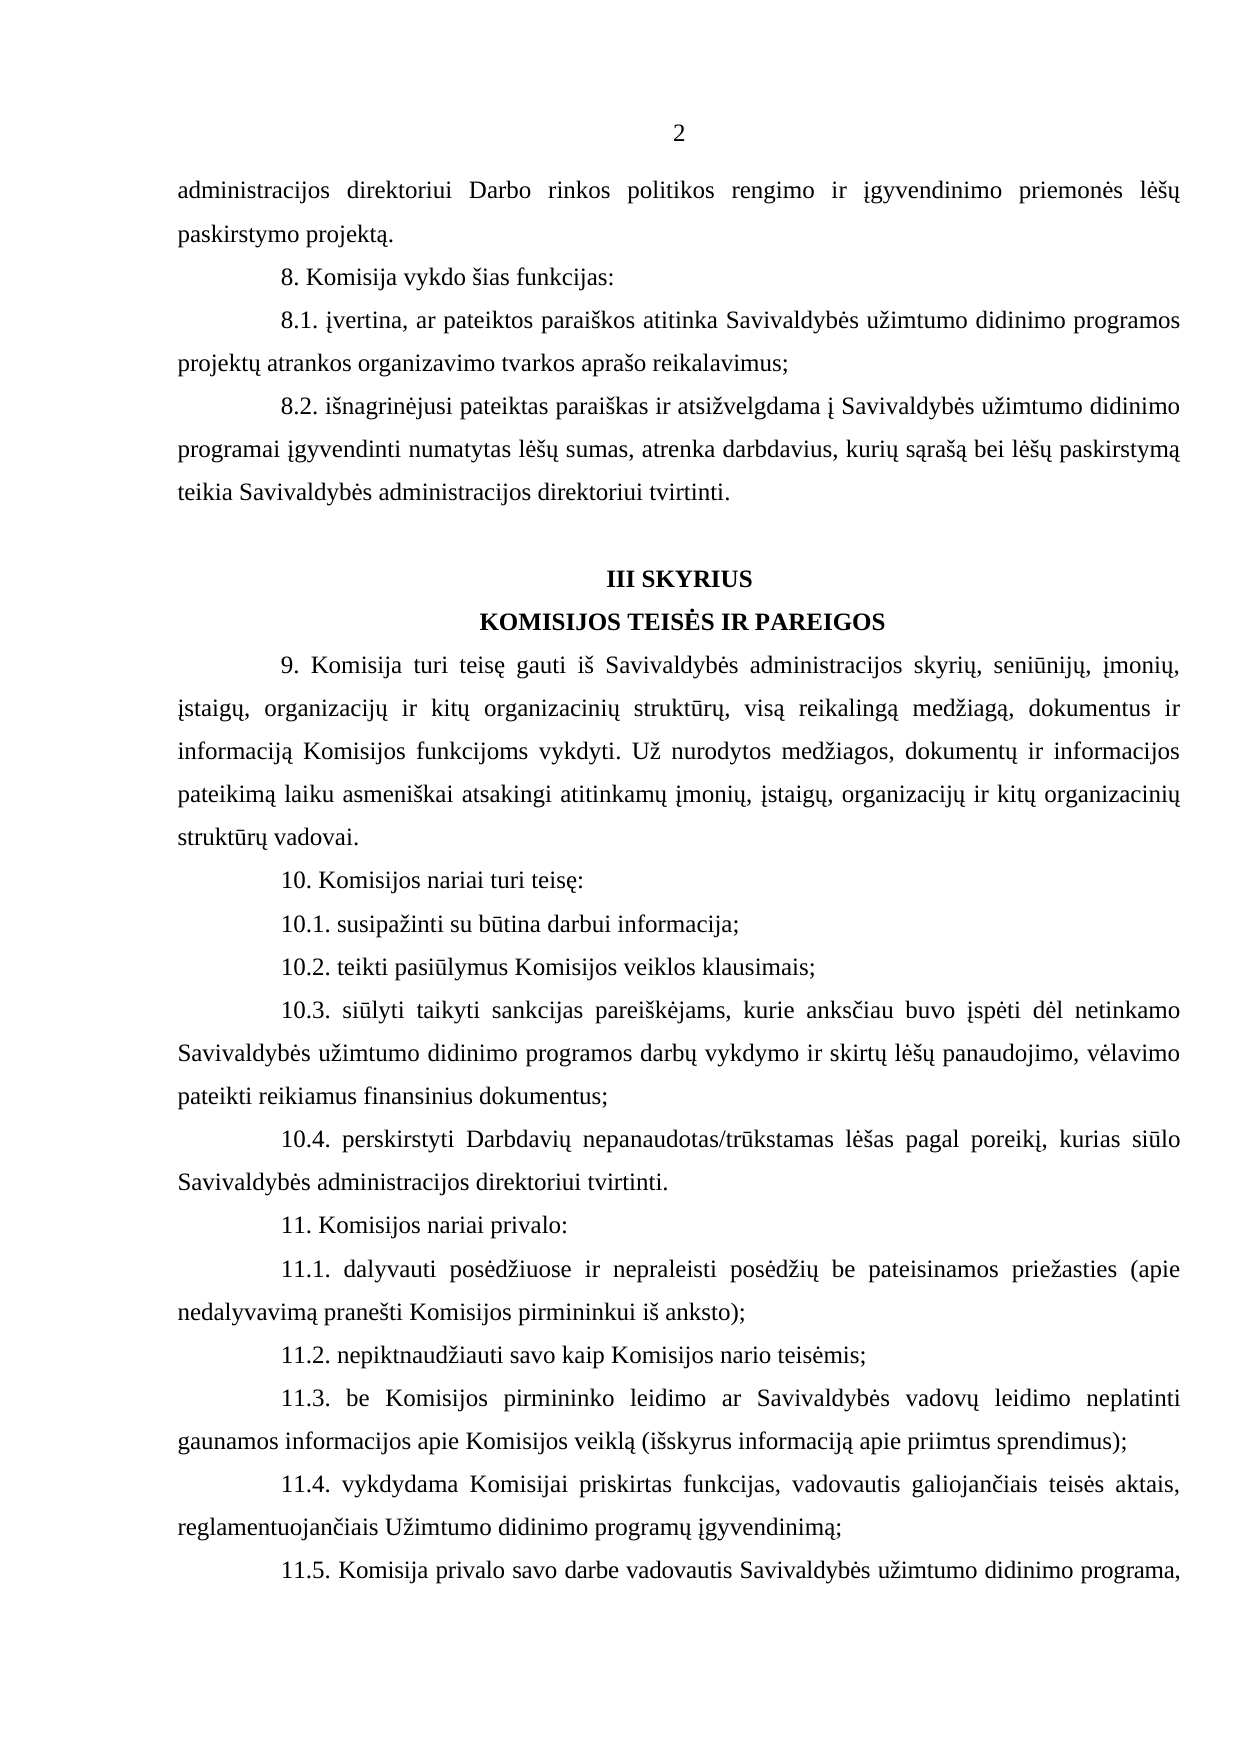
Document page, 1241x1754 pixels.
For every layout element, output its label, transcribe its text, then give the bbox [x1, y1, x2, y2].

text 11.1. dalyvauti posėdžiuose ir nepraleisti posėdžių be pateisinamos priežasties (apie nedalyvavimą pranešti Komisijos pirmininkui iš anksto); [177, 1254, 1181, 1326]
text administracijos direktoriui Darbo rinkos politikos rengimo ir įgyvendinimo priemonės lėšų paskirstymo projektą. [177, 176, 1181, 247]
text 11.5. Komisija privalo savo darbe vadovautis Savivaldybės užimtumo didinimo programa, [177, 1556, 1181, 1584]
text 11.3. be Komisijos pirmininko leidimo ar Savivaldybės vadovų leidimo neplatinti gaunamos informacijos apie Komisijos veiklą (išskyrus informaciją apie priimtus sprendimus); [177, 1383, 1181, 1455]
text 10.2. teikti pasiūlymus Komisijos veiklos klausimais; [177, 952, 1181, 981]
text 8.2. išnagrinėjusi pateiktas paraiškas ir atsižvelgdama į Savivaldybės užimtumo didinimo programai įgyvendinti numatytas lėšų sumas, atrenka darbdavius, kurių sąrašą bei lėšų paskirstymą teikia Savivaldybės administracijos direktoriui tvirtinti. [177, 391, 1181, 506]
text 8. Komisija vykdo šias funkcijas: [177, 262, 1181, 291]
text 9. Komisija turi teisę gauti iš Savivaldybės administracijos skyrių, seniūnijų, įmonių, įstaigų, organizacijų ir kitų organizacinių struktūrų, visą reikalingą medžiagą, dokumentus ir informaciją Komisijos funkcijoms vykdyti. Už nurodytos medžiagos, dokumentų ir informacijos pateikimą laiku asmeniškai atsakingi atitinkamų įmonių, įstaigų, organizacijų ir kitų organizacinių struktūrų vadovai. [177, 650, 1181, 851]
text 10.1. susipažinti su būtina darbui informacija; [177, 909, 1181, 937]
text 10. Komisijos nariai turi teisę: [177, 866, 1181, 894]
text 10.4. perskirstyti Darbdavių nepanaudotas/trūkstamas lėšas pagal poreikį, kurias siūlo Savivaldybės administracijos direktoriui tvirtinti. [177, 1124, 1181, 1196]
text KOMISIJOS TEISĖS IR PAREIGOS [177, 607, 1181, 636]
text 8.1. įvertina, ar pateiktos paraiškos atitinka Savivaldybės užimtumo didinimo programos projektų atrankos organizavimo tvarkos aprašo reikalavimus; [177, 305, 1181, 377]
text 11.2. nepiktnaudžiauti savo kaip Komisijos nario teisėmis; [177, 1340, 1181, 1369]
text 11.4. vykdydama Komisijai priskirtas funkcijas, vadovautis galiojančiais teisės aktais, reglamentuojančiais Užimtumo didinimo programų įgyvendinimą; [177, 1469, 1181, 1541]
text III SKYRIUS [177, 564, 1181, 592]
text 11. Komisijos nariai privalo: [177, 1211, 1181, 1239]
text 10.3. siūlyti taikyti sankcijas pareiškėjams, kurie anksčiau buvo įspėti dėl netinkamo Savivaldybės užimtumo didinimo programos darbų vykdymo ir skirtų lėšų panaudojimo, vėlavimo pateikti reikiamus finansinius dokumentus; [177, 995, 1181, 1110]
